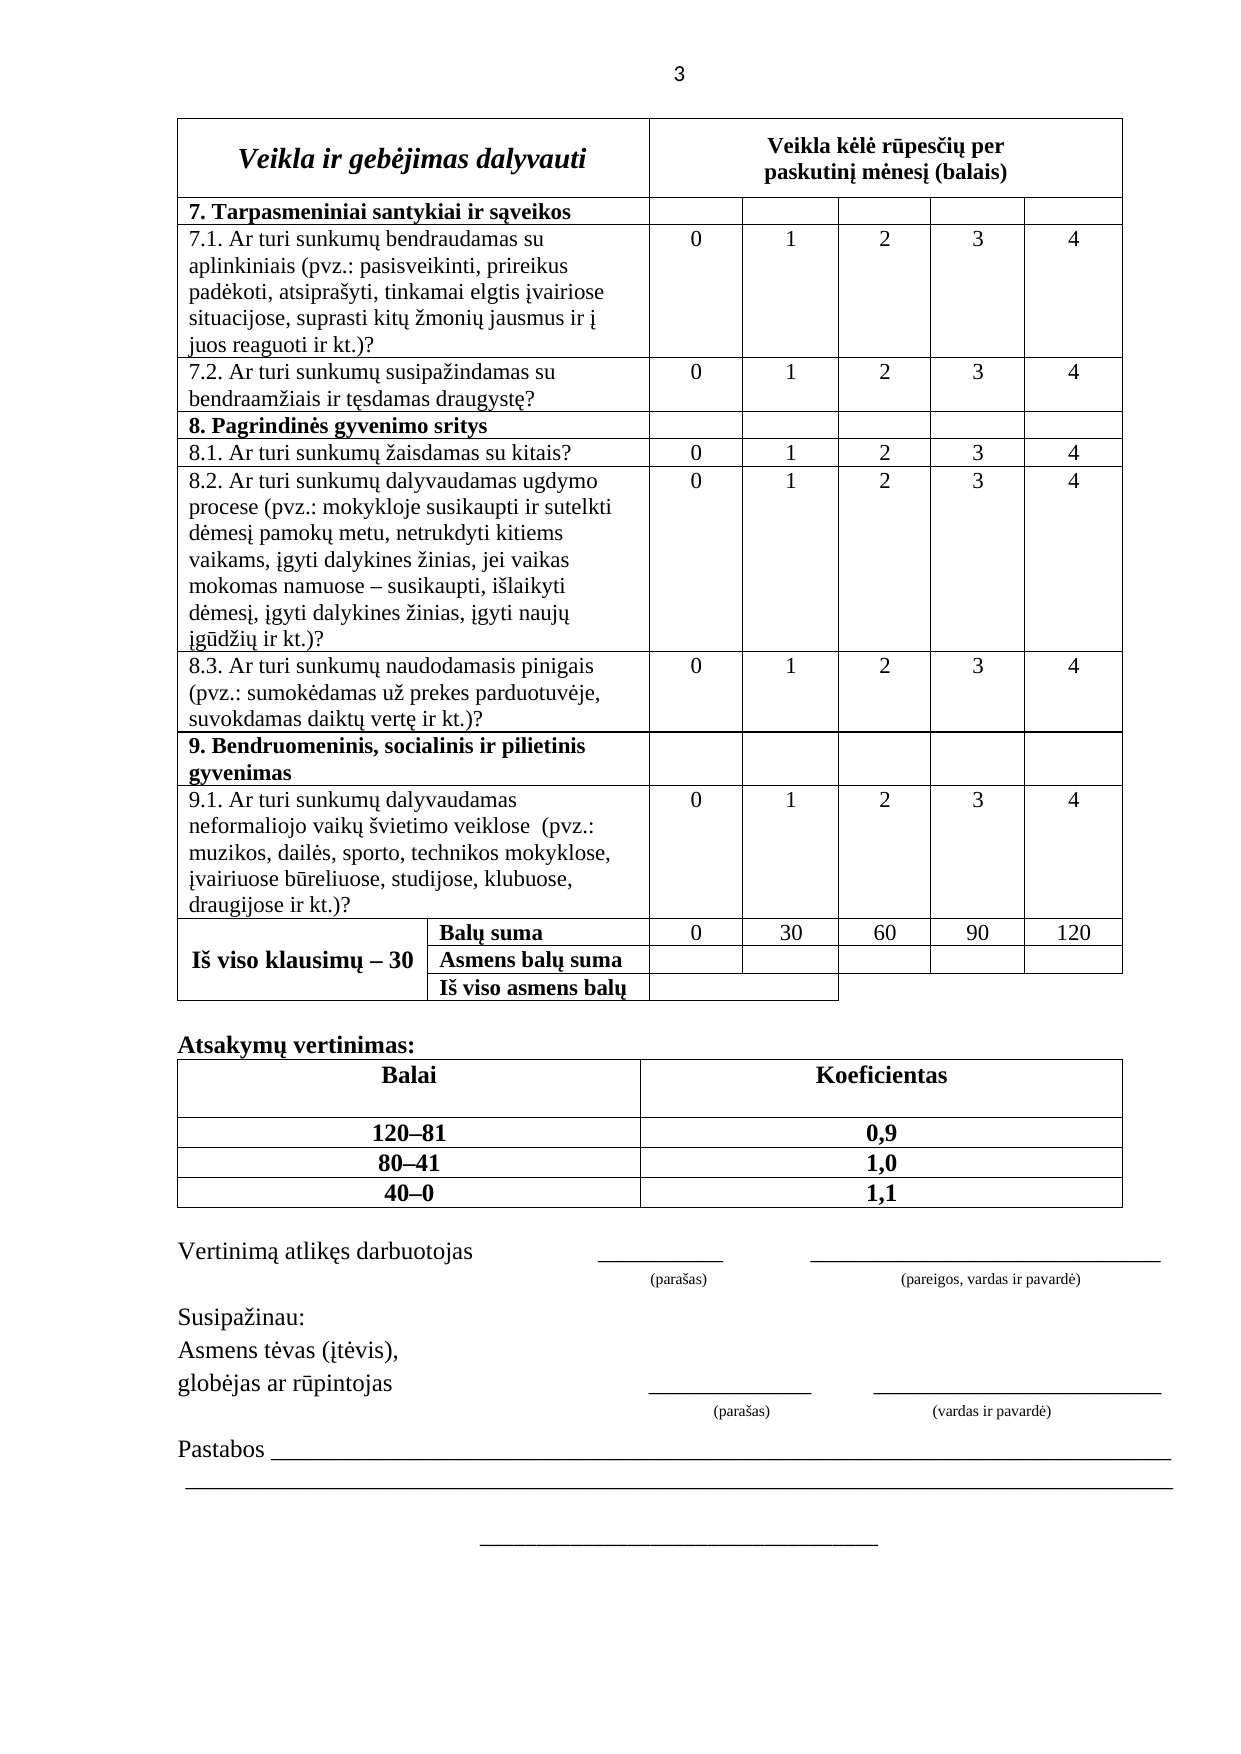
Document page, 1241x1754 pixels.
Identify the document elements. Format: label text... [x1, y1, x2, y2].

table_cell Iš viso asmens balų [428, 974, 649, 1000]
table_cell 0 [650, 358, 742, 411]
table_cell 1,1 [641, 1178, 1122, 1207]
table_cell 1,0 [641, 1148, 1122, 1177]
table_cell 1 [743, 652, 838, 731]
table_cell [931, 733, 1024, 785]
table_cell Iš viso klausimų – 30 [178, 919, 427, 1000]
table_cell 2 [839, 467, 930, 651]
table_cell 1 [743, 358, 838, 411]
table_cell [743, 198, 838, 224]
table_cell 0 [650, 225, 742, 357]
table_cell 3 [931, 439, 1024, 466]
table_cell 80–41 [178, 1148, 640, 1177]
table_cell 2 [839, 358, 930, 411]
table_header Veikla ir gebėjimas dalyvauti [178, 119, 649, 197]
table_cell 3 [931, 467, 1024, 651]
table_cell 4 [1025, 786, 1122, 918]
table_header Koeficientas [641, 1060, 1122, 1117]
table_cell 120–81 [178, 1118, 640, 1147]
table_cell 1 [743, 439, 838, 466]
table_cell 2 [839, 439, 930, 466]
table_cell 8.1. Ar turi sunkumų žaisdamas su kitais? [178, 439, 649, 466]
table_header Balai [178, 1060, 640, 1117]
table_cell 9. Bendruomeninis, socialinis ir pilietinis gyvenimas [178, 733, 649, 785]
table_cell 8. Pagrindinės gyvenimo sritys [178, 412, 649, 438]
table_cell [1025, 198, 1122, 224]
table_cell [743, 733, 838, 785]
table_cell 8.3. Ar turi sunkumų naudodamasis pinigais (pvz.: sumokėdamas už prekes parduotuvėje, suvokdamas daiktų vertę ir kt.)? [178, 652, 649, 731]
table_cell [650, 412, 742, 438]
table_cell 3 [931, 358, 1024, 411]
text Vertinimą atlikęs darbuotojas __________ ____________________________ [177, 1236, 1181, 1265]
table_header Veikla kėlė rūpesčių per paskutinį mėnesį (balais) [650, 119, 1122, 197]
text Pastabos ________________________________________________________________________ [177, 1434, 1181, 1463]
text Atsakymų vertinimas: [177, 1030, 1181, 1059]
text Susipažinau: [177, 1302, 1181, 1331]
table_cell 90 [931, 919, 1024, 945]
table_cell [650, 733, 742, 785]
table_cell 0 [650, 439, 742, 466]
table_cell [931, 974, 1024, 1000]
table_cell 120 [1025, 919, 1122, 945]
table_cell [650, 974, 838, 1000]
table_cell [1025, 946, 1122, 973]
table_cell [931, 946, 1024, 973]
table_cell [931, 198, 1024, 224]
table_cell 0 [650, 652, 742, 731]
table_cell [650, 198, 742, 224]
table_cell 4 [1025, 439, 1122, 466]
text (parašas) (vardas ir pavardė) [177, 1401, 1181, 1430]
text (parašas) (pareigos, vardas ir pavardė) [177, 1269, 1181, 1298]
table_cell [743, 946, 838, 973]
table_cell 0 [650, 919, 742, 945]
table_cell 7.1. Ar turi sunkumų bendraudamas su aplinkiniais (pvz.: pasisveikinti, prireikus padėkoti, atsiprašyti, tinkamai elgtis įvairiose situacijose, suprasti kitų žmonių jausmus ir į juos reaguoti ir kt.)? [178, 225, 649, 357]
text _______________________________________________________________________________ [177, 1463, 1181, 1492]
table_cell 3 [931, 652, 1024, 731]
table_cell [839, 733, 930, 785]
table_cell [839, 198, 930, 224]
table_cell 2 [839, 786, 930, 918]
table_cell [650, 946, 742, 973]
table_cell 7.2. Ar turi sunkumų susipažindamas su bendraamžiais ir tęsdamas draugystę? [178, 358, 649, 411]
table_cell [839, 974, 931, 1000]
table_cell 0 [650, 467, 742, 651]
table_cell [931, 412, 1024, 438]
table_cell Asmens balų suma [428, 946, 649, 973]
table_cell 4 [1025, 358, 1122, 411]
table_cell [839, 412, 930, 438]
table_cell [839, 946, 930, 973]
table_cell 1 [743, 786, 838, 918]
table_cell [1025, 974, 1122, 1000]
table_cell 9.1. Ar turi sunkumų dalyvaudamas neformaliojo vaikų švietimo veiklose (pvz.: muzikos, dailės, sporto, technikos mokyklose, įvairiuose būreliuose, studijose, klubuose, draugijose ir kt.)? [178, 786, 649, 918]
table_cell Balų suma [428, 919, 649, 945]
table_cell 30 [743, 919, 838, 945]
table_cell [1025, 733, 1122, 785]
table_cell 4 [1025, 225, 1122, 357]
text globėjas ar rūpintojas _____________ _______________________ [177, 1368, 1181, 1397]
table_cell 2 [839, 652, 930, 731]
table_cell 1 [743, 225, 838, 357]
table_cell 7. Tarpasmeniniai santykiai ir sąveikos [178, 198, 649, 224]
table_cell 60 [839, 919, 930, 945]
table_cell 0,9 [641, 1118, 1122, 1147]
table_cell 3 [931, 225, 1024, 357]
table_cell 0 [650, 786, 742, 918]
table_cell 2 [839, 225, 930, 357]
table_cell 4 [1025, 467, 1122, 651]
table_cell 8.2. Ar turi sunkumų dalyvaudamas ugdymo procese (pvz.: mokykloje susikaupti ir sutelkti dėmesį pamokų metu, netrukdyti kitiems vaikams, įgyti dalykines žinias, jei vaikas mokomas namuose – susikaupti, išlaikyti dėmesį, įgyti dalykines žinias, įgyti naujų įgūdžių ir kt.)? [178, 467, 649, 651]
table_cell 4 [1025, 652, 1122, 731]
table_cell [743, 412, 838, 438]
table_cell 1 [743, 467, 838, 651]
text Asmens tėvas (įtėvis), [177, 1335, 1181, 1364]
table_cell 40–0 [178, 1178, 640, 1207]
table_cell [1025, 412, 1122, 438]
text ___________________________________ [177, 1521, 1181, 1549]
table_cell 3 [931, 786, 1024, 918]
